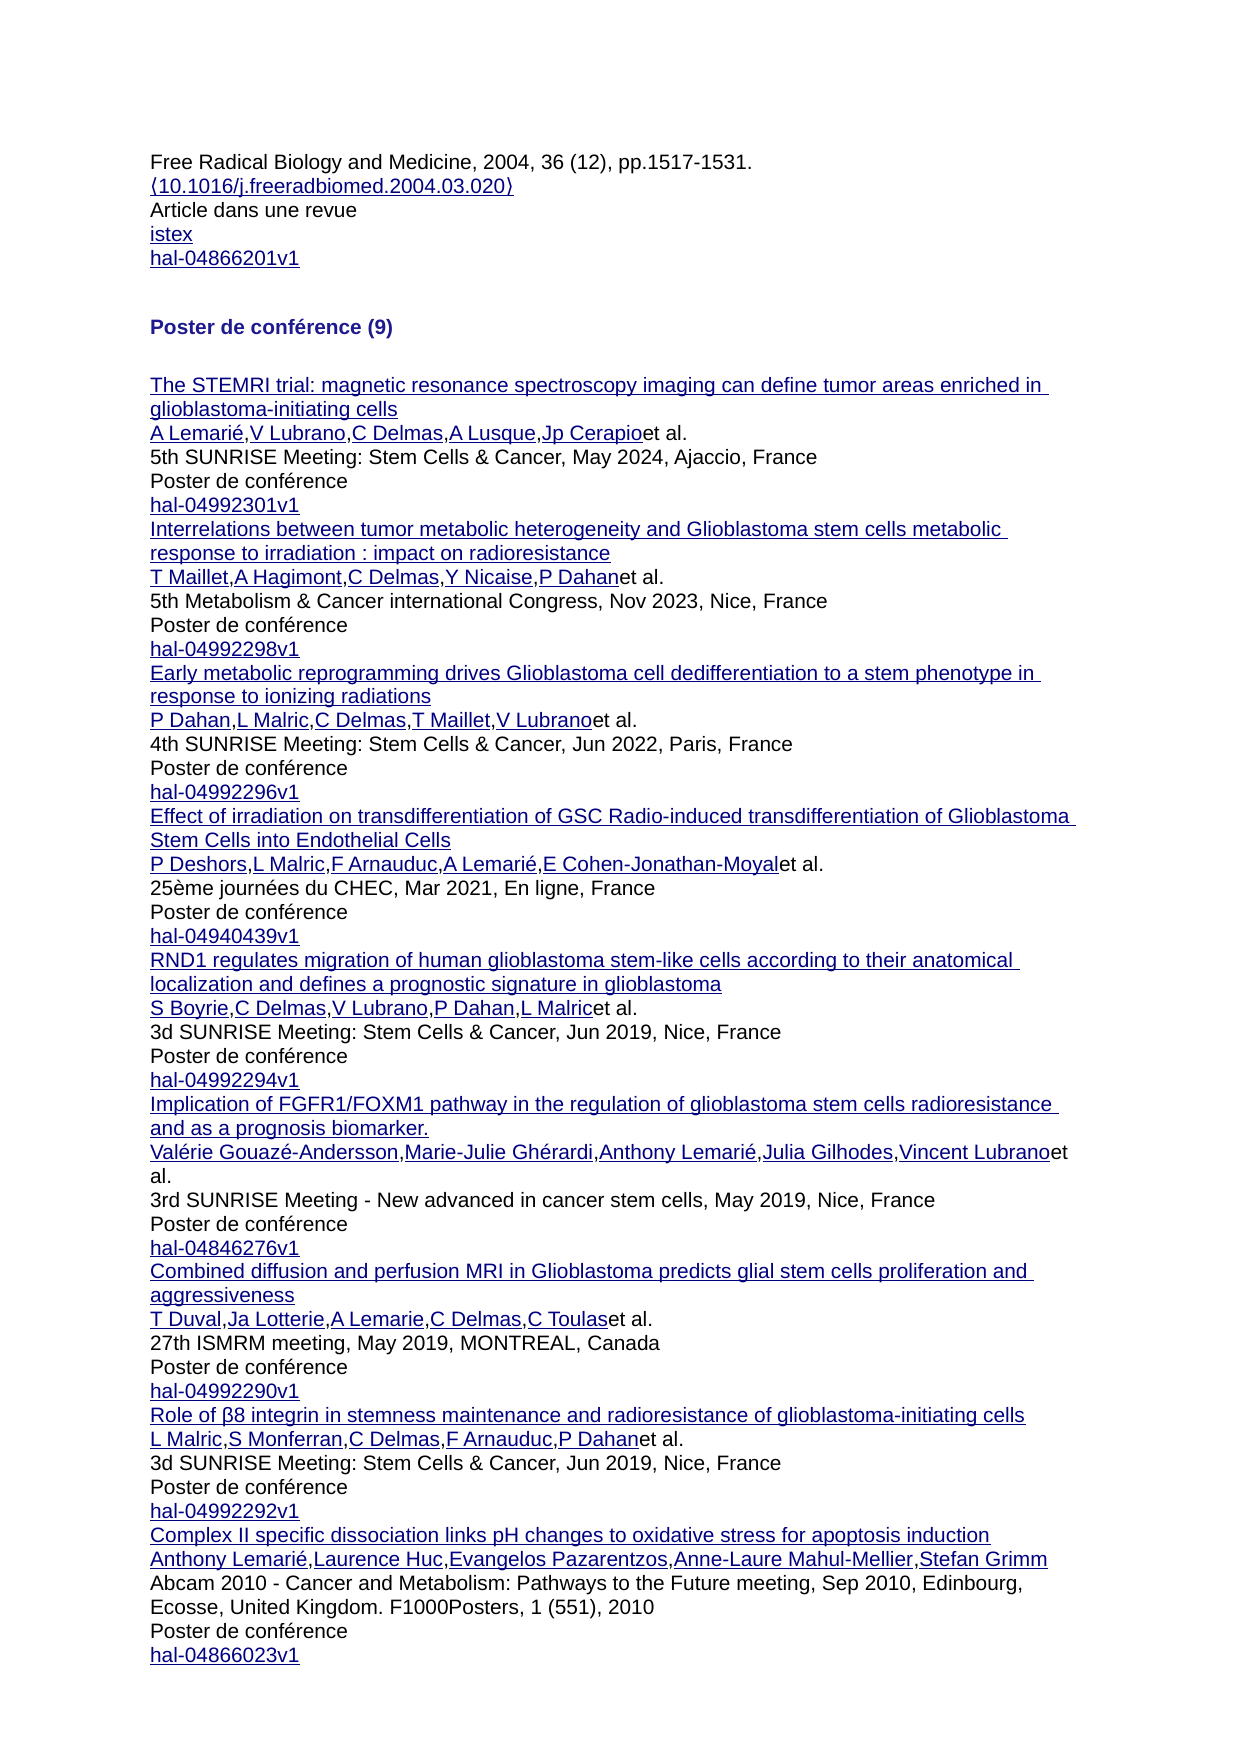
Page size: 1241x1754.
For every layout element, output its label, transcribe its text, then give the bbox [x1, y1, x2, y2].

table_cell Role of β8 integrin in stemness maintenance and radioresistance of glioblastoma-initiating cells L Malric,S Monferran,C Delmas,F Arnauduc,P Dahanet al. 3d SUNRISE Meeting: Stem Cells & Cancer, Jun 2019, Nice, France Poster de conférence hal-04992292v1 [150, 1403, 1090, 1523]
table_cell Effect of irradiation on transdifferentiation of GSC Radio-induced transdifferentiation of Glioblastoma Stem Cells into Endothelial Cells P Deshors,L Malric,F Arnauduc,A Lemarié,E Cohen-Jonathan-Moyalet al. 25ème journées du CHEC, Mar 2021, En ligne, France Poster de conférence hal-04940439v1 [150, 804, 1090, 948]
table_cell Implication of FGFR1/FOXM1 pathway in the regulation of glioblastoma stem cells radioresistance and as a prognosis biomarker. Valérie Gouazé-Andersson,Marie-Julie Ghérardi,Anthony Lemarié,Julia Gilhodes,Vincent Lubranoet al. 3rd SUNRISE Meeting - New advanced in cancer stem cells, May 2019, Nice, France Poster de conférence hal-04846276v1 [150, 1092, 1090, 1259]
table_header The STEMRI trial: magnetic resonance spectroscopy imaging can define tumor areas enriched in glioblastoma-initiating cells A Lemarié,V Lubrano,C Delmas,A Lusque,Jp Cerapioet al. 5th SUNRISE Meeting: Stem Cells & Cancer, May 2024, Ajaccio, France Poster de conférence hal-04992301v1 [150, 373, 1090, 517]
table_cell Combined diffusion and perfusion MRI in Glioblastoma predicts glial stem cells proliferation and aggressiveness T Duval,Ja Lotterie,A Lemarie,C Delmas,C Toulaset al. 27th ISMRM meeting, May 2019, MONTREAL, Canada Poster de conférence hal-04992290v1 [150, 1259, 1090, 1403]
table_cell RND1 regulates migration of human glioblastoma stem-like cells according to their anatomical localization and defines a prognostic signature in glioblastoma S Boyrie,C Delmas,V Lubrano,P Dahan,L Malricet al. 3d SUNRISE Meeting: Stem Cells & Cancer, Jun 2019, Nice, France Poster de conférence hal-04992294v1 [150, 948, 1090, 1092]
subtitle Poster de conférence (9) [150, 314, 1090, 338]
table_cell Complex II specific dissociation links pH changes to oxidative stress for apoptosis induction Anthony Lemarié,Laurence Huc,Evangelos Pazarentzos,Anne-Laure Mahul-Mellier,Stefan Grimm Abcam 2010 - Cancer and Metabolism: Pathways to the Future meeting, Sep 2010, Edinbourg, Ecosse, United Kingdom. F1000Posters, 1 (551), 2010 Poster de conférence hal-04866023v1 [150, 1523, 1090, 1667]
table_cell Early metabolic reprogramming drives Glioblastoma cell dedifferentiation to a stem phenotype in response to ionizing radiations P Dahan,L Malric,C Delmas,T Maillet,V Lubranoet al. 4th SUNRISE Meeting: Stem Cells & Cancer, Jun 2022, Paris, France Poster de conférence hal-04992296v1 [150, 660, 1090, 804]
table_cell Interrelations between tumor metabolic heterogeneity and Glioblastoma stem cells metabolic response to irradiation : impact on radioresistance T Maillet,A Hagimont,C Delmas,Y Nicaise,P Dahanet al. 5th Metabolism & Cancer international Congress, Nov 2023, Nice, France Poster de conférence hal-04992298v1 [150, 517, 1090, 660]
table_cell Free Radical Biology and Medicine, 2004, 36 (12), pp.1517-1531. ⟨10.1016/j.freeradbiomed.2004.03.020⟩ Article dans une revue istex hal-04866201v1 [150, 150, 1090, 270]
